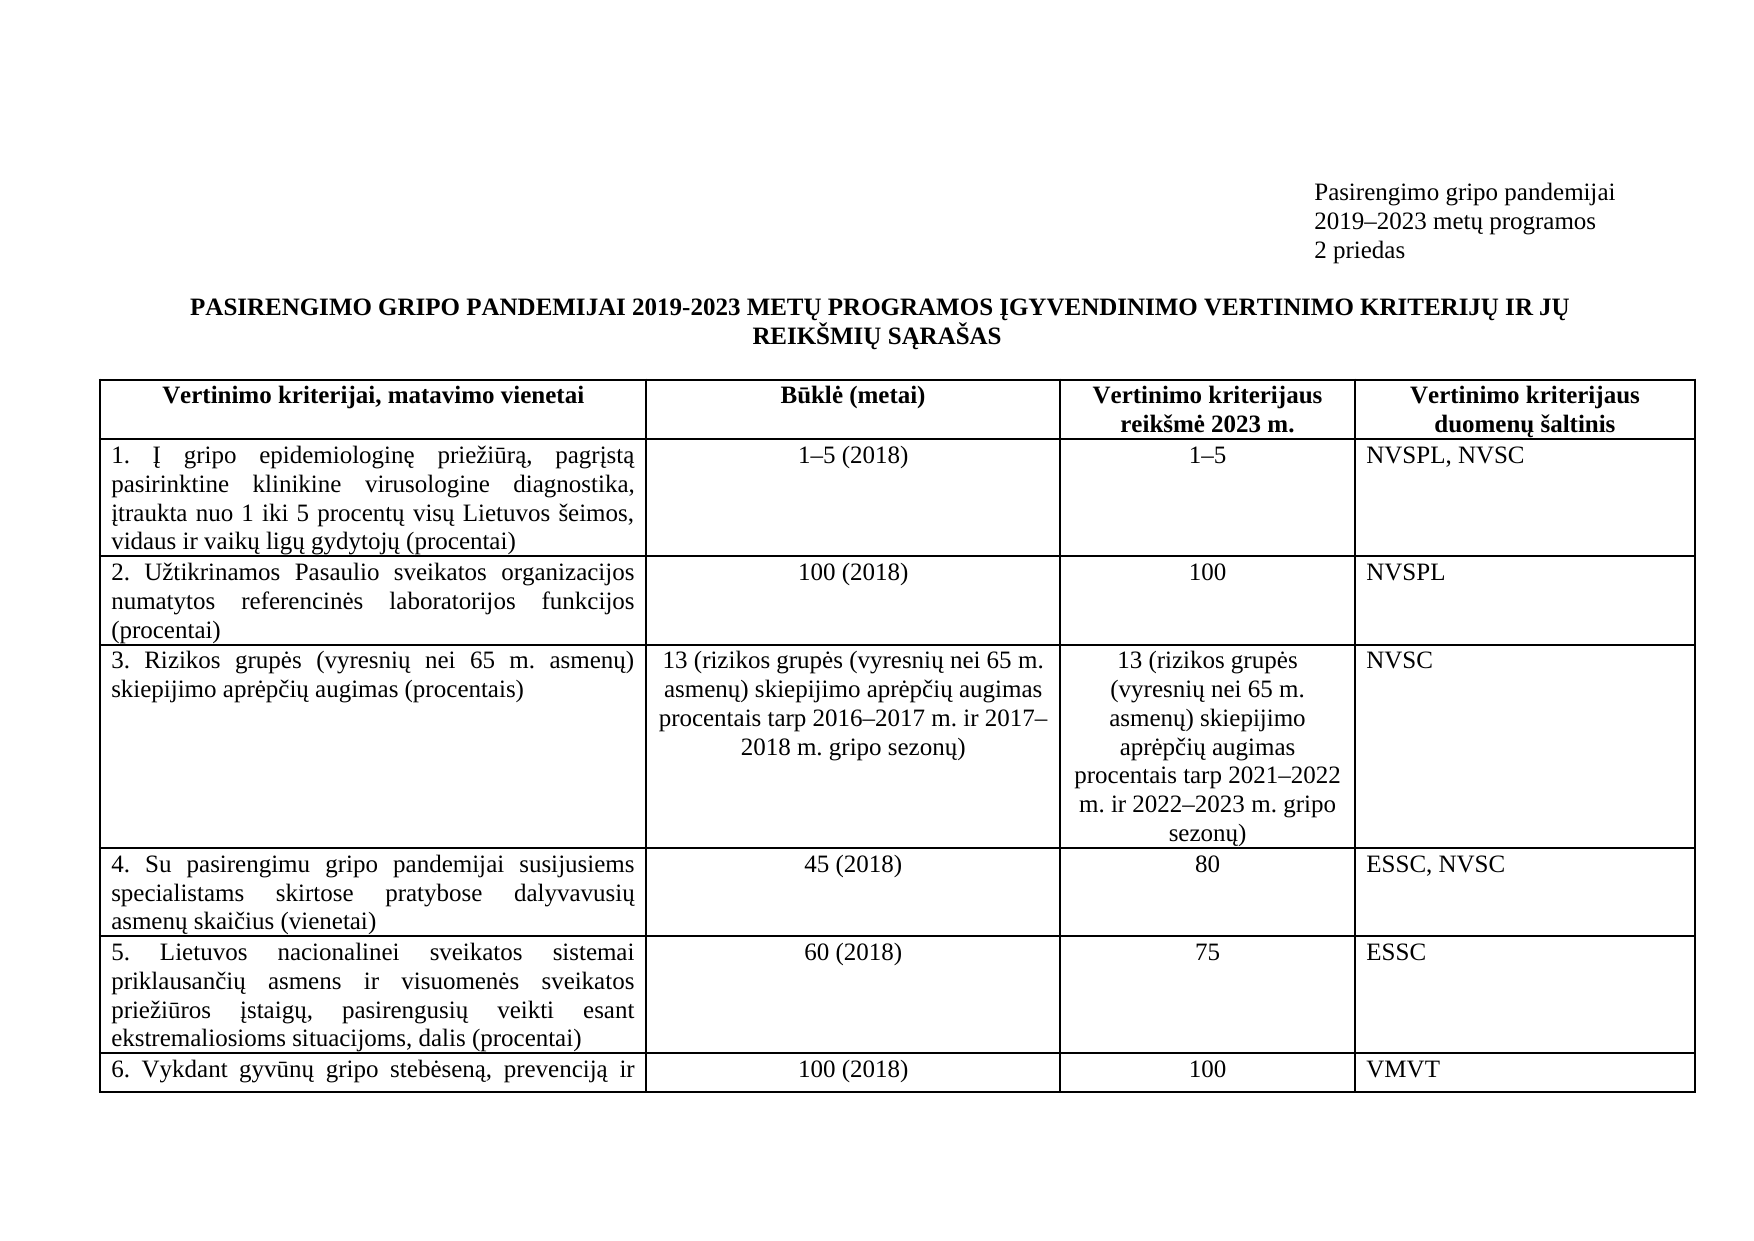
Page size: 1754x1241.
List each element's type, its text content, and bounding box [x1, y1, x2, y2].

table_cell 60 (2018) [647, 937, 1059, 1052]
table_cell 13 (rizikos grupės (vyresnių nei 65 m. asmenų) skiepijimo aprėpčių augimas procentais tarp 2016–2017 m. ir 2017–2018 m. gripo sezonų) [647, 646, 1059, 847]
table_cell 1. Į gripo epidemiologinę priežiūrą, pagrįstą pasirinktine klinikine virusologine diagnostika, įtraukta nuo 1 iki 5 procentų visų Lietuvos šeimos, vidaus ir vaikų ligų gydytojų (procentai) [101, 440, 645, 555]
table_cell 75 [1061, 937, 1354, 1052]
table_cell 100 (2018) [647, 557, 1059, 643]
table_header Vertinimo kriterijai, matavimo vienetai [101, 381, 645, 438]
text 2019–2023 metų programos [118, 206, 1695, 235]
text 2 priedas [118, 235, 1636, 263]
table_cell 1–5 (2018) [647, 440, 1059, 555]
table_cell 100 [1061, 557, 1354, 643]
table_cell 80 [1061, 849, 1354, 935]
table_cell VMVT [1356, 1054, 1694, 1091]
table_cell NVSC [1356, 646, 1694, 847]
table_header Būklė (metai) [647, 381, 1059, 438]
table_cell 100 (2018) [647, 1054, 1059, 1091]
table_header Vertinimo kriterijaus duomenų šaltinis [1356, 381, 1694, 438]
table_cell 13 (rizikos grupės (vyresnių nei 65 m. asmenų) skiepijimo aprėpčių augimas procentais tarp 2021–2022 m. ir 2022–2023 m. gripo sezonų) [1061, 646, 1354, 847]
table_cell 3. Rizikos grupės (vyresnių nei 65 m. asmenų) skiepijimo aprėpčių augimas (procentais) [101, 646, 645, 847]
table_cell NVSPL, NVSC [1356, 440, 1694, 555]
text PASIRENGIMO GRIPO PANDEMIJAI 2019-2023 METŲ PROGRAMOS ĮGYVENDINIMO VERTINIMO KRITERIJŲ IR JŲ REIKŠMIŲ SĄRAŠAS [118, 292, 1636, 350]
table_header Vertinimo kriterijaus reikšmė 2023 m. [1061, 381, 1354, 438]
table_cell 1–5 [1061, 440, 1354, 555]
table_cell ESSC [1356, 937, 1694, 1052]
table_cell 100 [1061, 1054, 1354, 1091]
table_cell NVSPL [1356, 557, 1694, 643]
table_cell 2. Užtikrinamos Pasaulio sveikatos organizacijos numatytos referencinės laboratorijos funkcijos (procentai) [101, 557, 645, 643]
table_cell 45 (2018) [647, 849, 1059, 935]
table_cell 5. Lietuvos nacionalinei sveikatos sistemai priklausančių asmens ir visuomenės sveikatos priežiūros įstaigų, pasirengusių veikti esant ekstremaliosioms situacijoms, dalis (procentai) [101, 937, 645, 1052]
text Pasirengimo gripo pandemijai [118, 177, 1695, 206]
table_cell 6. Vykdant gyvūnų gripo stebėseną, prevenciją ir [101, 1054, 645, 1091]
table_cell 4. Su pasirengimu gripo pandemijai susijusiems specialistams skirtose pratybose dalyvavusių asmenų skaičius (vienetai) [101, 849, 645, 935]
table_cell ESSC, NVSC [1356, 849, 1694, 935]
